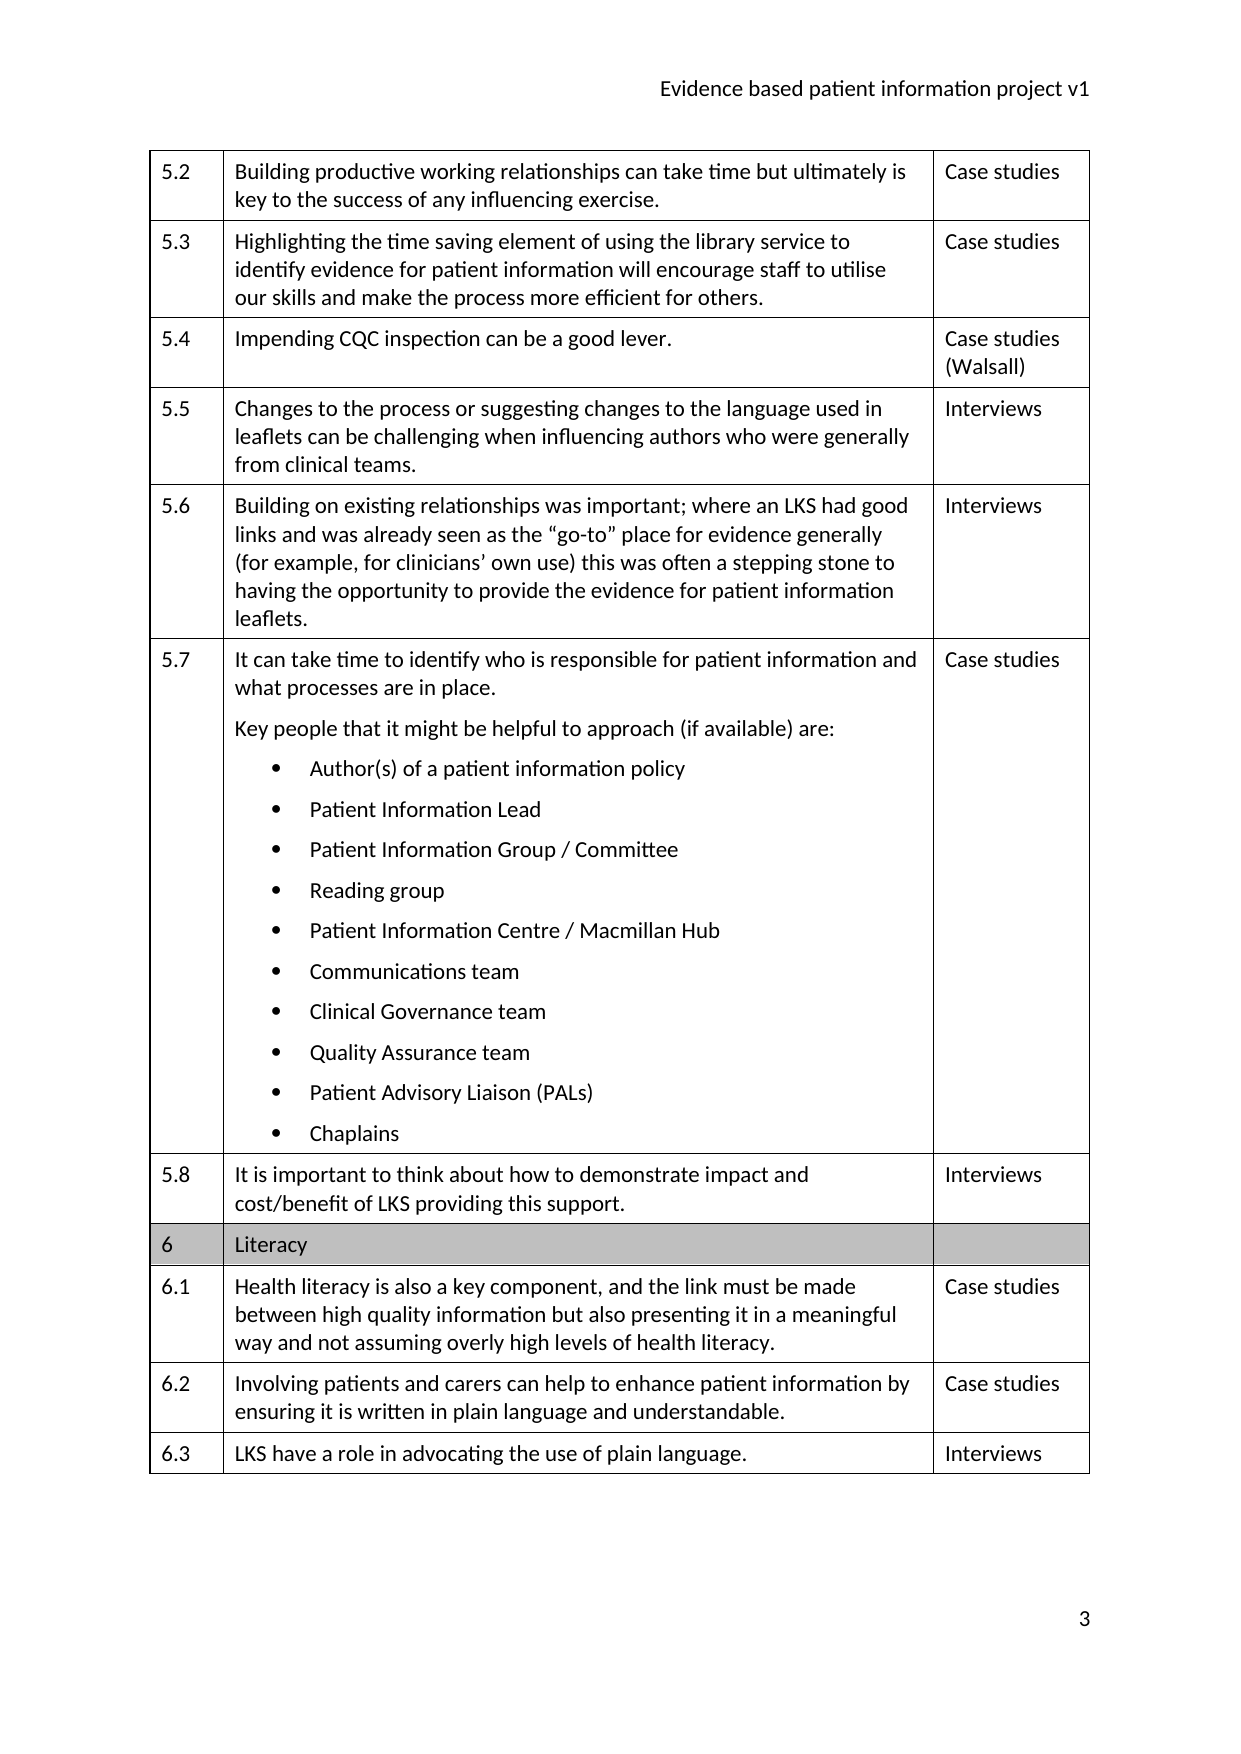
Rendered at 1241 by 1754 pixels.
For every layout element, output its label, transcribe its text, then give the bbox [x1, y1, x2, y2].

table_cell Interviews [934, 485, 1089, 638]
table_cell Interviews [934, 1154, 1089, 1223]
table_cell Case studies [934, 151, 1089, 219]
table_cell Case studies [934, 221, 1089, 317]
table_cell [934, 1224, 1089, 1264]
table_cell Health literacy is also a key component, and the link must be made between high quality information but also presenting it in a meaningful way and not assuming overly high levels of health literacy. [224, 1266, 933, 1362]
table_cell Building on existing relationships was important; where an LKS had good links and was already seen as the “go-to” place for evidence generally (for example, for clinicians’ own use) this was often a stepping stone to having the opportunity to provide the evidence for patient information leaflets. [224, 485, 933, 638]
table_cell 6.3 [151, 1433, 223, 1473]
table_cell 6.2 [151, 1363, 223, 1432]
table_cell Literacy [224, 1224, 933, 1264]
table_cell Changes to the process or suggesting changes to the language used in leaflets can be challenging when influencing authors who were generally from clinical teams. [224, 388, 933, 484]
table_cell 5.3 [151, 221, 223, 317]
table_cell 5.6 [151, 485, 223, 638]
table_cell Case studies [934, 639, 1089, 1153]
table_cell 5.5 [151, 388, 223, 484]
table_cell Involving patients and carers can help to enhance patient information by ensuring it is written in plain language and understandable. [224, 1363, 933, 1432]
table_cell 5.2 [151, 151, 223, 219]
table_cell Interviews [934, 388, 1089, 484]
table_cell Case studies [934, 1266, 1089, 1362]
table_cell 6.1 [151, 1266, 223, 1362]
table_cell It is important to think about how to demonstrate impact and cost/benefit of LKS providing this support. [224, 1154, 933, 1223]
table_cell Building productive working relationships can take time but ultimately is key to the success of any influencing exercise. [224, 151, 933, 219]
table_cell Highlighting the time saving element of using the library service to identify evidence for patient information will encourage staff to utilise our skills and make the process more efficient for others. [224, 221, 933, 317]
table_cell 6 [151, 1224, 223, 1264]
table_cell Interviews [934, 1433, 1089, 1473]
table_cell Impending CQC inspection can be a good lever. [224, 318, 933, 387]
table_cell Case studies [934, 1363, 1089, 1432]
table_cell Case studies (Walsall) [934, 318, 1089, 387]
table_cell It can take time to identify who is responsible for patient information and what processes are in place. Key people that it might be helpful to approach (if available) are: Author(s) of a patient information policy Patient Information Lead Patient Information Group / Committee Reading group Patient Information Centre / Macmillan Hub Communications team Clinical Governance team Quality Assurance team Patient Advisory Liaison (PALs) Chaplains [224, 639, 933, 1153]
table_cell LKS have a role in advocating the use of plain language. [224, 1433, 933, 1473]
table_cell 5.4 [151, 318, 223, 387]
table_cell 5.7 [151, 639, 223, 1153]
table_cell 5.8 [151, 1154, 223, 1223]
